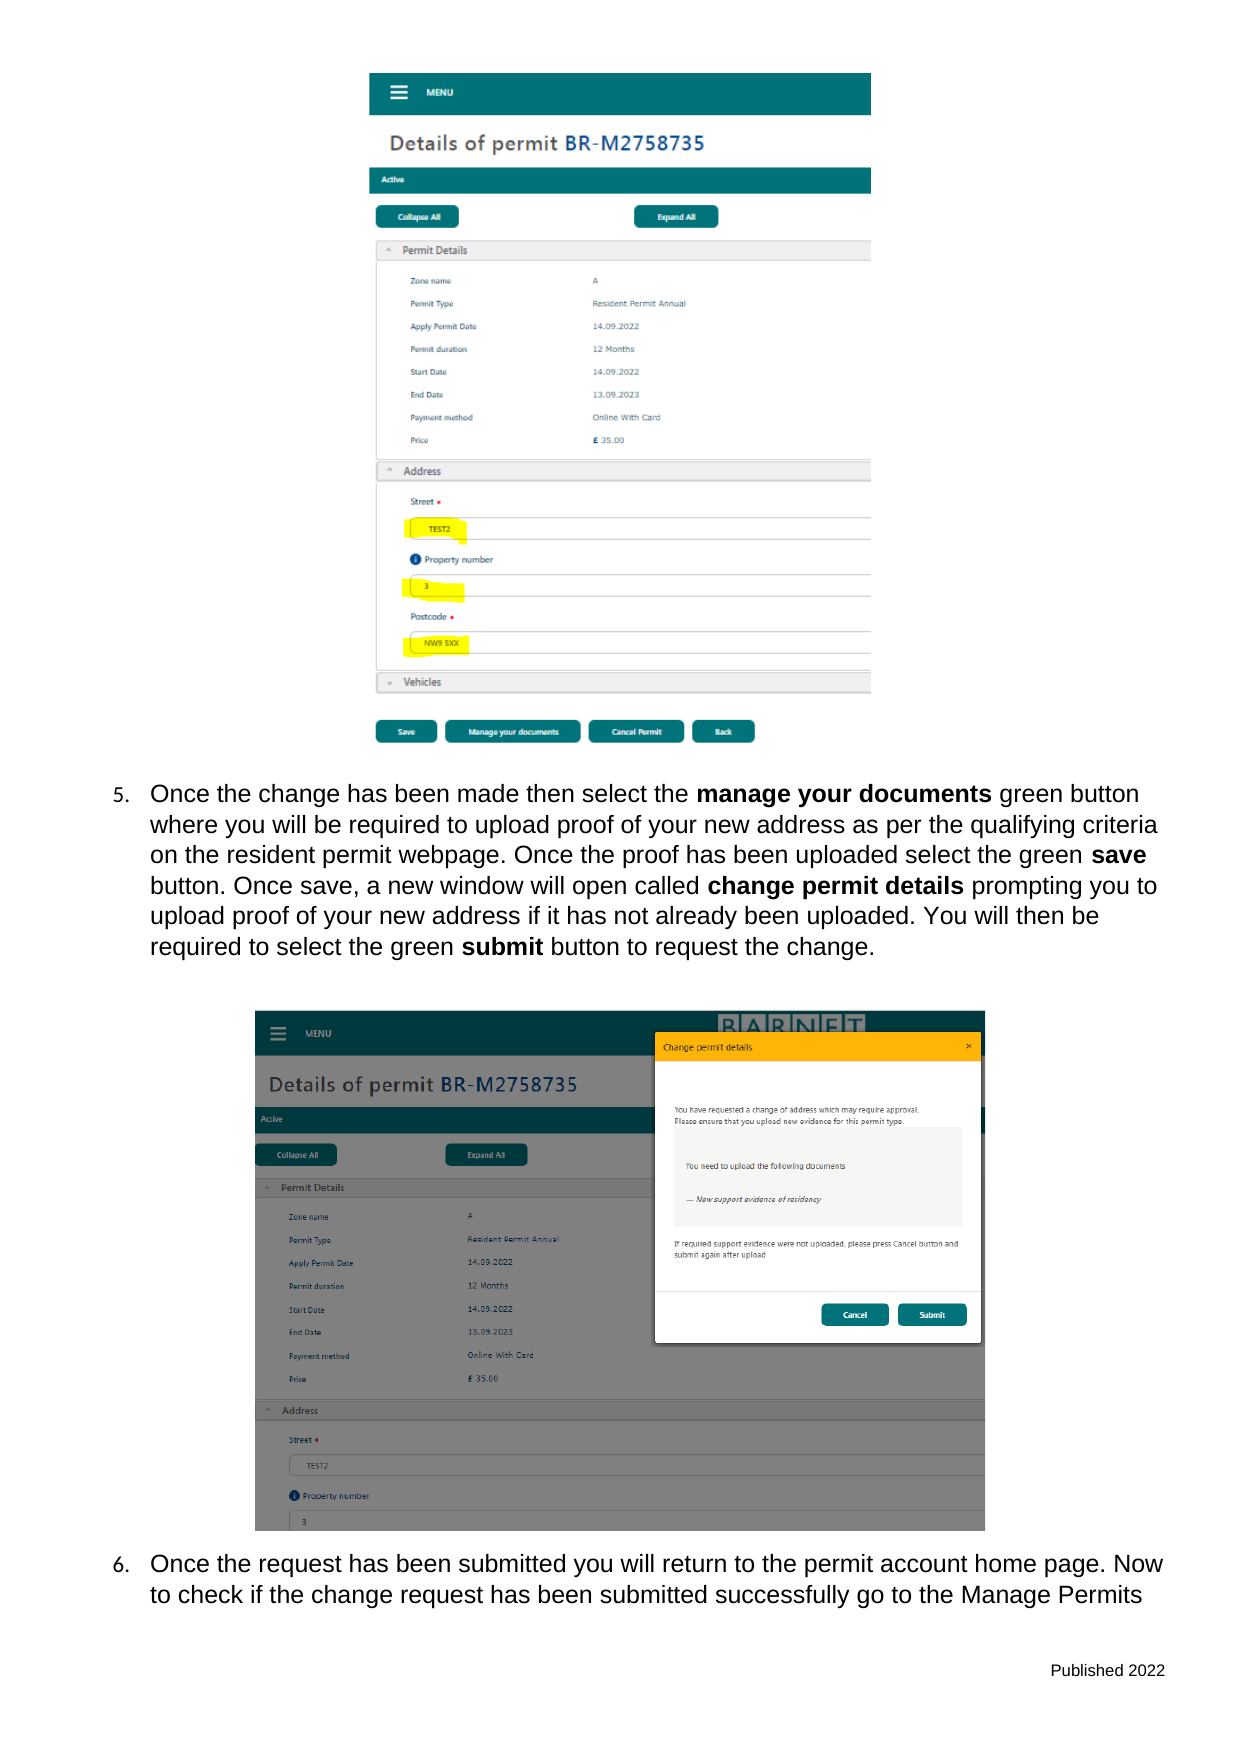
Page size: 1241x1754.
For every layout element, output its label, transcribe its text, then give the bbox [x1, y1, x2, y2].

list Once the request has been submitted you will return to the permit account home page. Now to check if the change request has been submitted successfully go to the Manage Permits [112, 1549, 1165, 1608]
list Once the change has been made then select the manage your documents green button where you will be required to upload proof of your new address as per the qualifying criteria on the resident permit webpage. Once the proof has been uploaded select the green save button. Once save, a new window will open called change permit details prompting you to upload proof of your new address if it has not already been uploaded. You will then be required to select the green submit button to request the change. [112, 779, 1165, 961]
